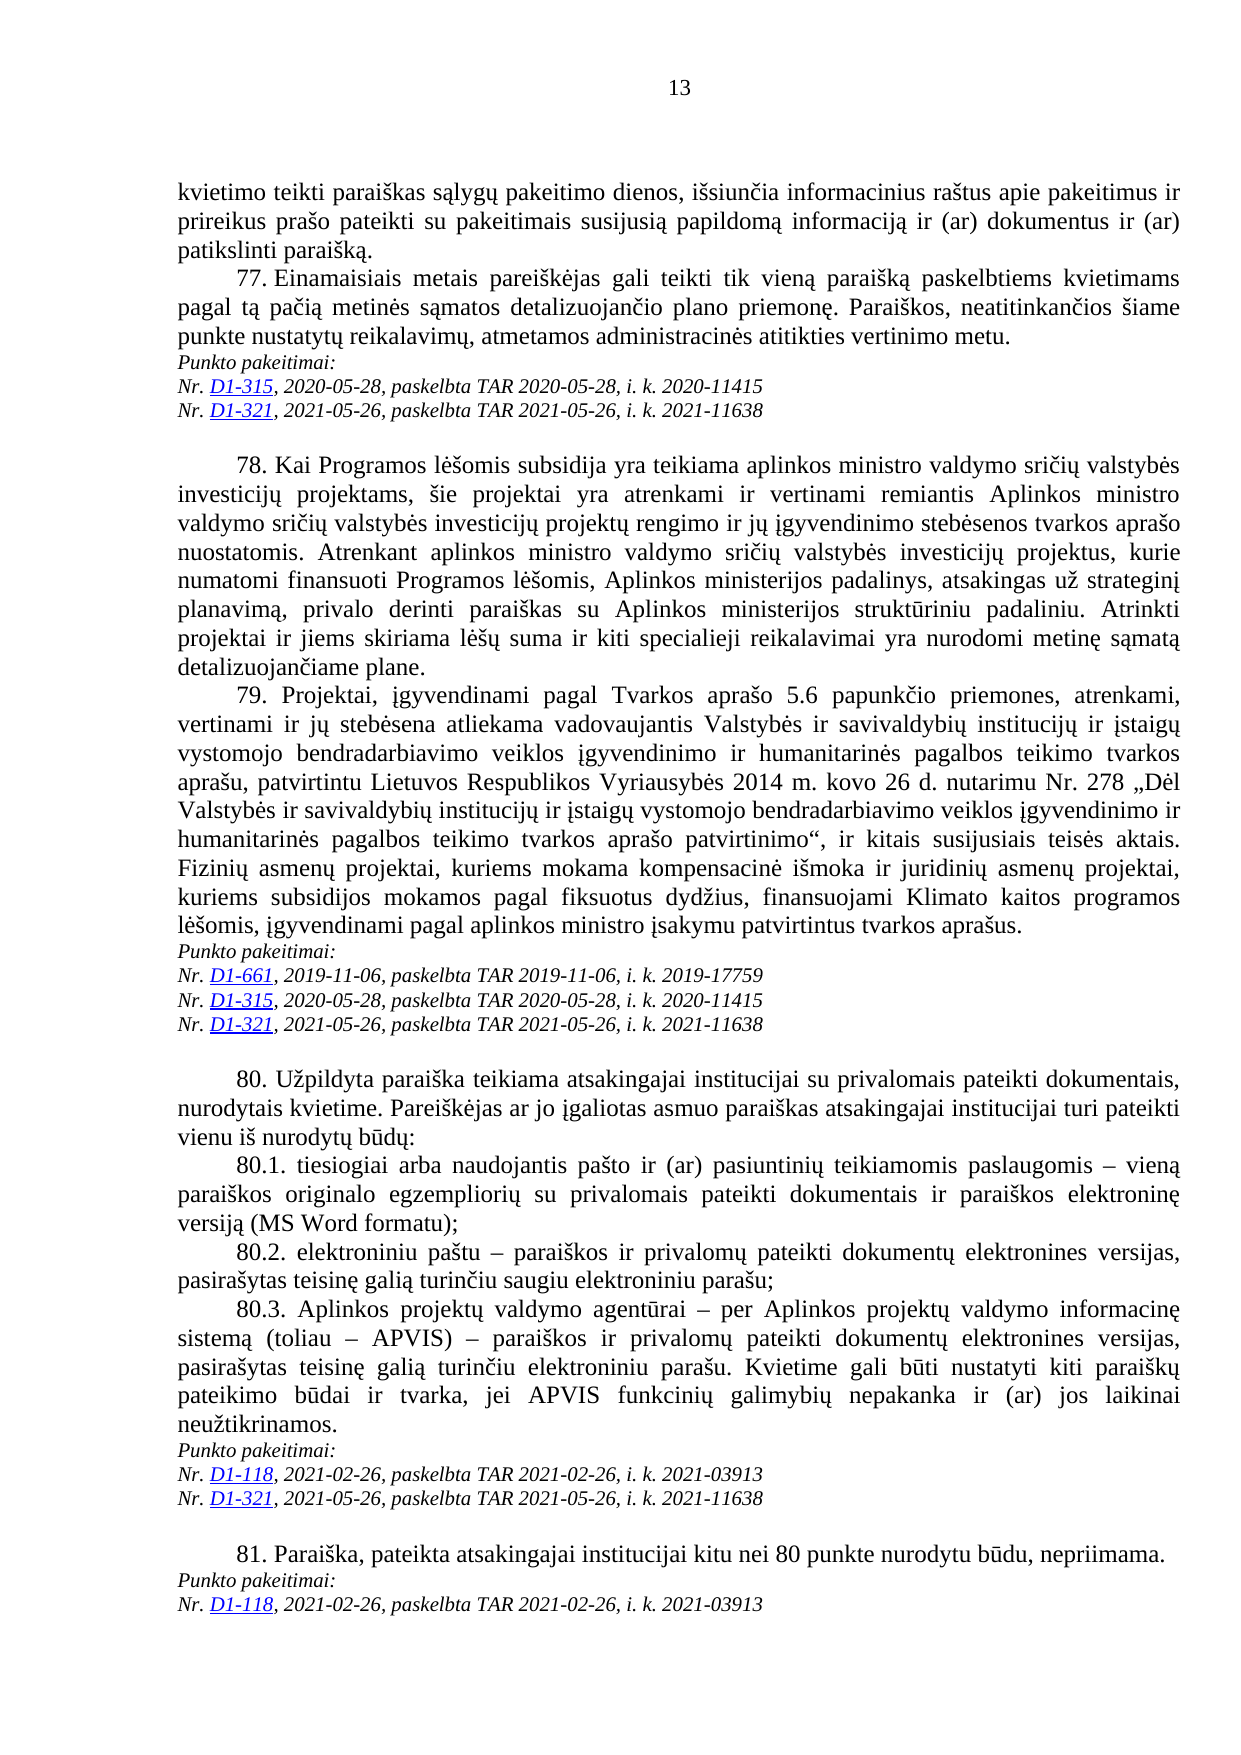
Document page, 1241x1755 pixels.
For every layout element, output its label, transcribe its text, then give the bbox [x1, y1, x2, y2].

text Nr. D1-315, 2020-05-28, paskelbta TAR 2020-05-28, i. k. 2020-11415 [177, 987, 1181, 1012]
text Nr. D1-321, 2021-05-26, paskelbta TAR 2021-05-26, i. k. 2021-11638 [177, 398, 1181, 422]
text Nr. D1-321, 2021-05-26, paskelbta TAR 2021-05-26, i. k. 2021-11638 [177, 1012, 1181, 1036]
text kvietimo teikti paraiškas sąlygų pakeitimo dienos, išsiunčia informacinius raštus apie pakeitimus ir prireikus prašo pateikti su pakeitimais susijusią papildomą informaciją ir (ar) dokumentus ir (ar) patikslinti paraišką. [177, 177, 1181, 263]
text Punkto pakeitimai: [177, 939, 1181, 963]
text Nr. D1-315, 2020-05-28, paskelbta TAR 2020-05-28, i. k. 2020-11415 [177, 374, 1181, 398]
text Punkto pakeitimai: [177, 1438, 1181, 1462]
text 77. Einamaisiais metais pareiškėjas gali teikti tik vieną paraišką paskelbtiems kvietimams pagal tą pačią metinės sąmatos detalizuojančio plano priemonę. Paraiškos, neatitinkančios šiame punkte nustatytų reikalavimų, atmetamos administracinės atitikties vertinimo metu. [177, 263, 1181, 350]
text 80.3. Aplinkos projektų valdymo agentūrai – per Aplinkos projektų valdymo informacinę sistemą (toliau – APVIS) – paraiškos ir privalomų pateikti dokumentų elektronines versijas, pasirašytas teisinę galią turinčiu elektroniniu parašu. Kvietime gali būti nustatyti kiti paraiškų pateikimo būdai ir tvarka, jei APVIS funkcinių galimybių nepakanka ir (ar) jos laikinai neužtikrinamos. [177, 1294, 1181, 1438]
text 80.2. elektroniniu paštu – paraiškos ir privalomų pateikti dokumentų elektronines versijas, pasirašytas teisinę galią turinčiu saugiu elektroniniu parašu; [177, 1237, 1181, 1294]
text 81. Paraiška, pateikta atsakingajai institucijai kitu nei 80 punkte nurodytu būdu, nepriimama. [177, 1539, 1181, 1568]
text Punkto pakeitimai: [177, 1568, 1181, 1592]
text 79. Projektai, įgyvendinami pagal Tvarkos aprašo 5.6 papunkčio priemones, atrenkami, vertinami ir jų stebėsena atliekama vadovaujantis Valstybės ir savivaldybių institucijų ir įstaigų vystomojo bendradarbiavimo veiklos įgyvendinimo ir humanitarinės pagalbos teikimo tvarkos aprašu, patvirtintu Lietuvos Respublikos Vyriausybės 2014 m. kovo 26 d. nutarimu Nr. 278 „Dėl Valstybės ir savivaldybių institucijų ir įstaigų vystomojo bendradarbiavimo veiklos įgyvendinimo ir humanitarinės pagalbos teikimo tvarkos aprašo patvirtinimo“, ir kitais susijusiais teisės aktais. Fizinių asmenų projektai, kuriems mokama kompensacinė išmoka ir juridinių asmenų projektai, kuriems subsidijos mokamos pagal fiksuotus dydžius, finansuojami Klimato kaitos programos lėšomis, įgyvendinami pagal aplinkos ministro įsakymu patvirtintus tvarkos aprašus. [177, 681, 1181, 939]
text 80.1. tiesiogiai arba naudojantis pašto ir (ar) pasiuntinių teikiamomis paslaugomis – vieną paraiškos originalo egzempliorių su privalomais pateikti dokumentais ir paraiškos elektroninę versiją (MS Word formatu); [177, 1151, 1181, 1237]
text Nr. D1-321, 2021-05-26, paskelbta TAR 2021-05-26, i. k. 2021-11638 [177, 1486, 1181, 1510]
text Nr. D1-118, 2021-02-26, paskelbta TAR 2021-02-26, i. k. 2021-03913 [177, 1592, 1181, 1616]
text 78. Kai Programos lėšomis subsidija yra teikiama aplinkos ministro valdymo sričių valstybės investicijų projektams, šie projektai yra atrenkami ir vertinami remiantis Aplinkos ministro valdymo sričių valstybės investicijų projektų rengimo ir jų įgyvendinimo stebėsenos tvarkos aprašo nuostatomis. Atrenkant aplinkos ministro valdymo sričių valstybės investicijų projektus, kurie numatomi finansuoti Programos lėšomis, Aplinkos ministerijos padalinys, atsakingas už strateginį planavimą, privalo derinti paraiškas su Aplinkos ministerijos struktūriniu padaliniu. Atrinkti projektai ir jiems skiriama lėšų suma ir kiti specialieji reikalavimai yra nurodomi metinę sąmatą detalizuojančiame plane. [177, 451, 1181, 681]
text Nr. D1-661, 2019-11-06, paskelbta TAR 2019-11-06, i. k. 2019-17759 [177, 963, 1181, 987]
text Punkto pakeitimai: [177, 350, 1181, 374]
text Nr. D1-118, 2021-02-26, paskelbta TAR 2021-02-26, i. k. 2021-03913 [177, 1462, 1181, 1486]
text 80. Užpildyta paraiška teikiama atsakingajai institucijai su privalomais pateikti dokumentais, nurodytais kvietime. Pareiškėjas ar jo įgaliotas asmuo paraiškas atsakingajai institucijai turi pateikti vienu iš nurodytų būdų: [177, 1064, 1181, 1151]
